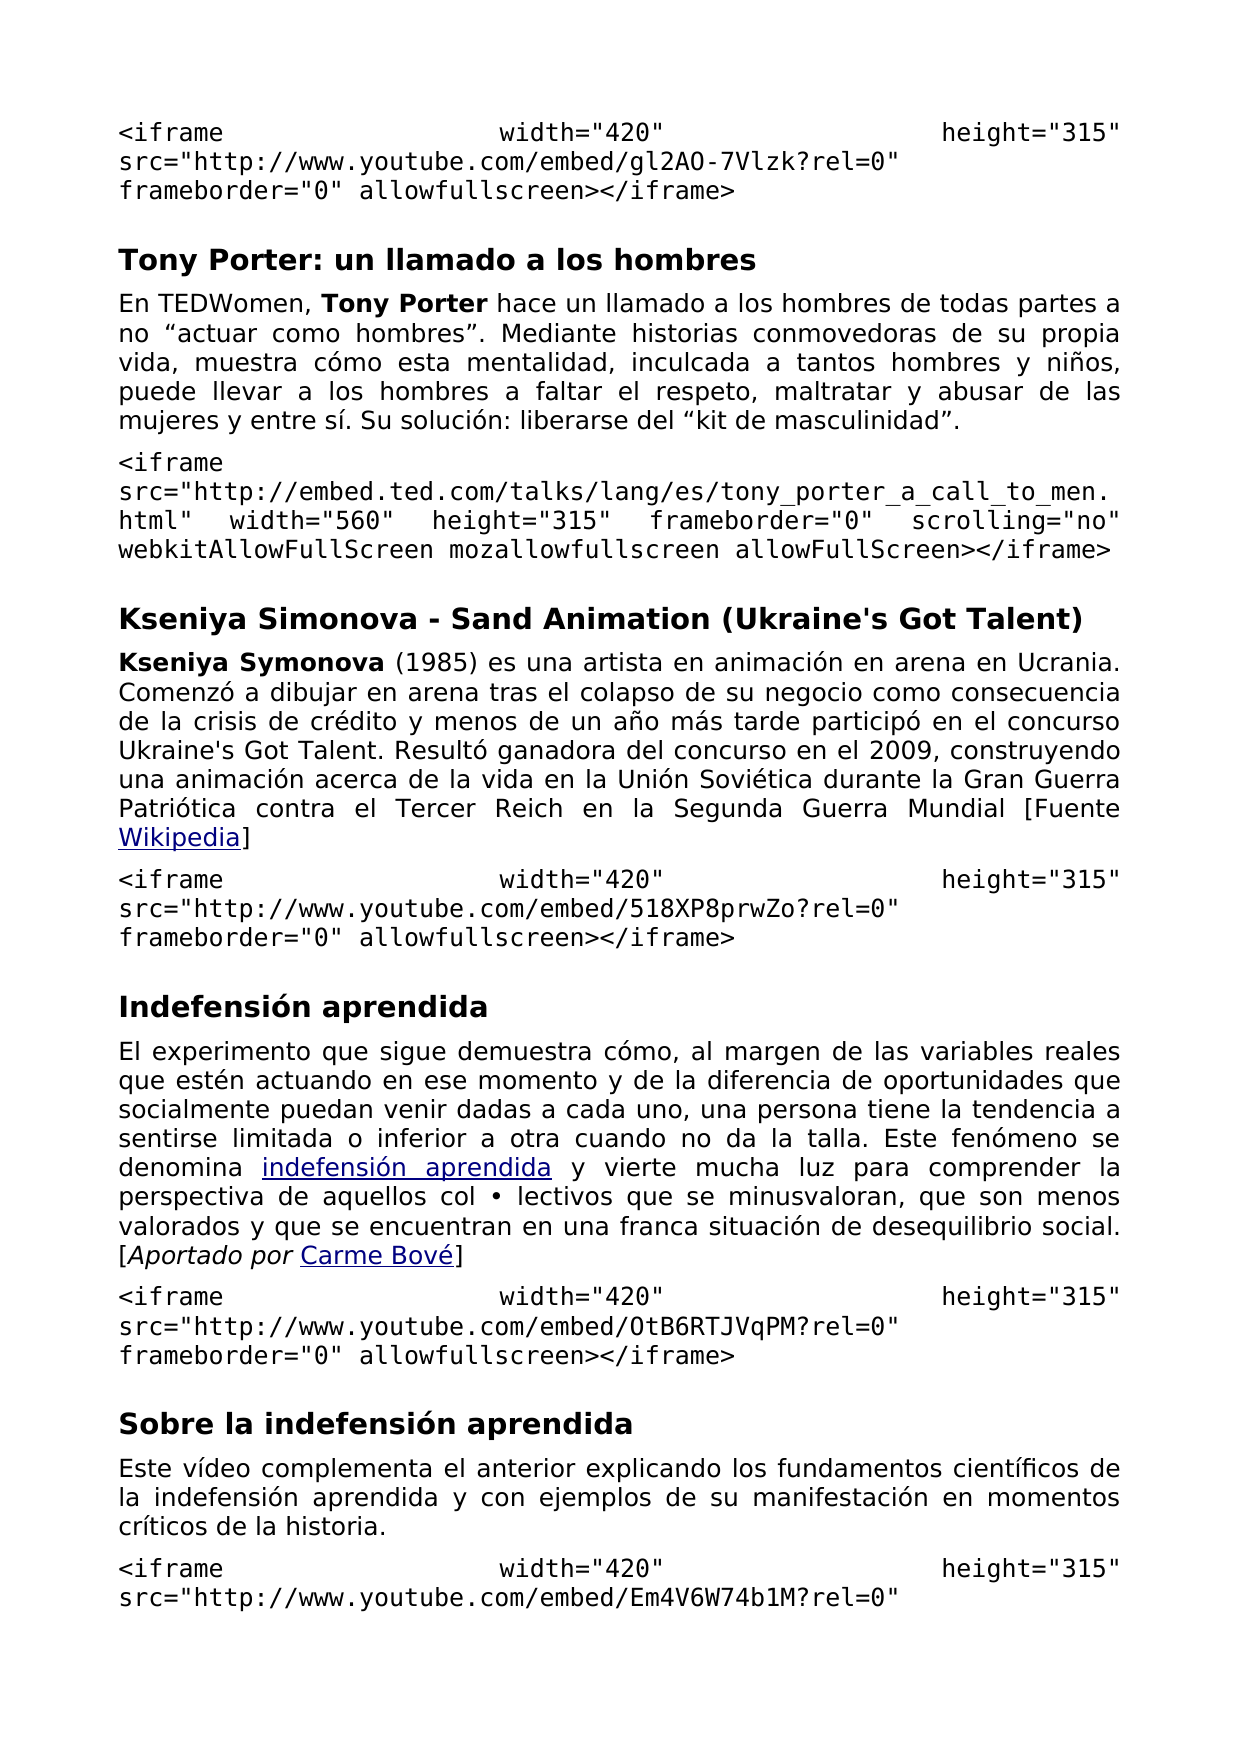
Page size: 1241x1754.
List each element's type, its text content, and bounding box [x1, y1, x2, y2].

subtitle Tony Porter: un llamado a los hombres [118, 243, 1122, 277]
text Este vídeo complementa el anterior explicando los fundamentos científicos de la indefensión aprendida y con ejemplos de su manifestación en momentos críticos de la historia. [118, 1454, 1122, 1541]
subtitle Kseniya Simonova - Sand Animation (Ukraine's Got Talent) [118, 602, 1122, 636]
text <iframe width="420" height="315" src="http://www.youtube.com/embed/518XP8prwZo?rel=0" frameborder="0" allowfullscreen></iframe> [118, 865, 1122, 953]
subtitle Sobre la indefensión aprendida [118, 1407, 1122, 1441]
text Kseniya Symonova (1985) es una artista en animación en arena en Ucrania. Comenzó a dibujar en arena tras el colapso de su negocio como consecuencia de la crisis de crédito y menos de un año más tarde participó en el concurso Ukraine's Got Talent. Resultó ganadora del concurso en el 2009, construyendo una animación acerca de la vida en la Unión Soviética durante la Gran Guerra Patriótica contra el Tercer Reich en la Segunda Guerra Mundial [Fuente Wikipedia] [118, 648, 1122, 853]
text El experimento que sigue demuestra cómo, al margen de las variables reales que estén actuando en ese momento y de la diferencia de oportunidades que socialmente puedan venir dadas a cada uno, una persona tiene la tendencia a sentirse limitada o inferior a otra cuando no da la talla. Este fenómeno se denomina indefensión aprendida y vierte mucha luz para comprender la perspectiva de aquellos col • lectivos que se minusvaloran, que son menos valorados y que se encuentran en una franca situación de desequilibrio social. [Aportado por Carme Bové] [118, 1037, 1122, 1270]
text <iframe src="http://embed.ted.com/talks/lang/es/tony_porter_a_call_to_men.html" width="560" height="315" frameborder="0" scrolling="no" webkitAllowFullScreen mozallowfullscreen allowFullScreen></iframe> [118, 448, 1122, 564]
text <iframe width="420" height="315" src="http://www.youtube.com/embed/Em4V6W74b1M?rel=0" [118, 1554, 1122, 1612]
text En TEDWomen, Tony Porter hace un llamado a los hombres de todas partes a no “actuar como hombres”. Mediante historias conmovedoras de su propia vida, muestra cómo esta mentalidad, inculcada a tantos hombres y niños, puede llevar a los hombres a faltar el respeto, maltratar y abusar de las mujeres y entre sí. Su solución: liberarse del “kit de masculinidad”. [118, 289, 1122, 435]
text <iframe width="420" height="315" src="http://www.youtube.com/embed/OtB6RTJVqPM?rel=0" frameborder="0" allowfullscreen></iframe> [118, 1282, 1122, 1370]
text <iframe width="420" height="315" src="http://www.youtube.com/embed/gl2AO-7Vlzk?rel=0" frameborder="0" allowfullscreen></iframe> [118, 118, 1122, 206]
subtitle Indefensión aprendida [118, 990, 1122, 1024]
